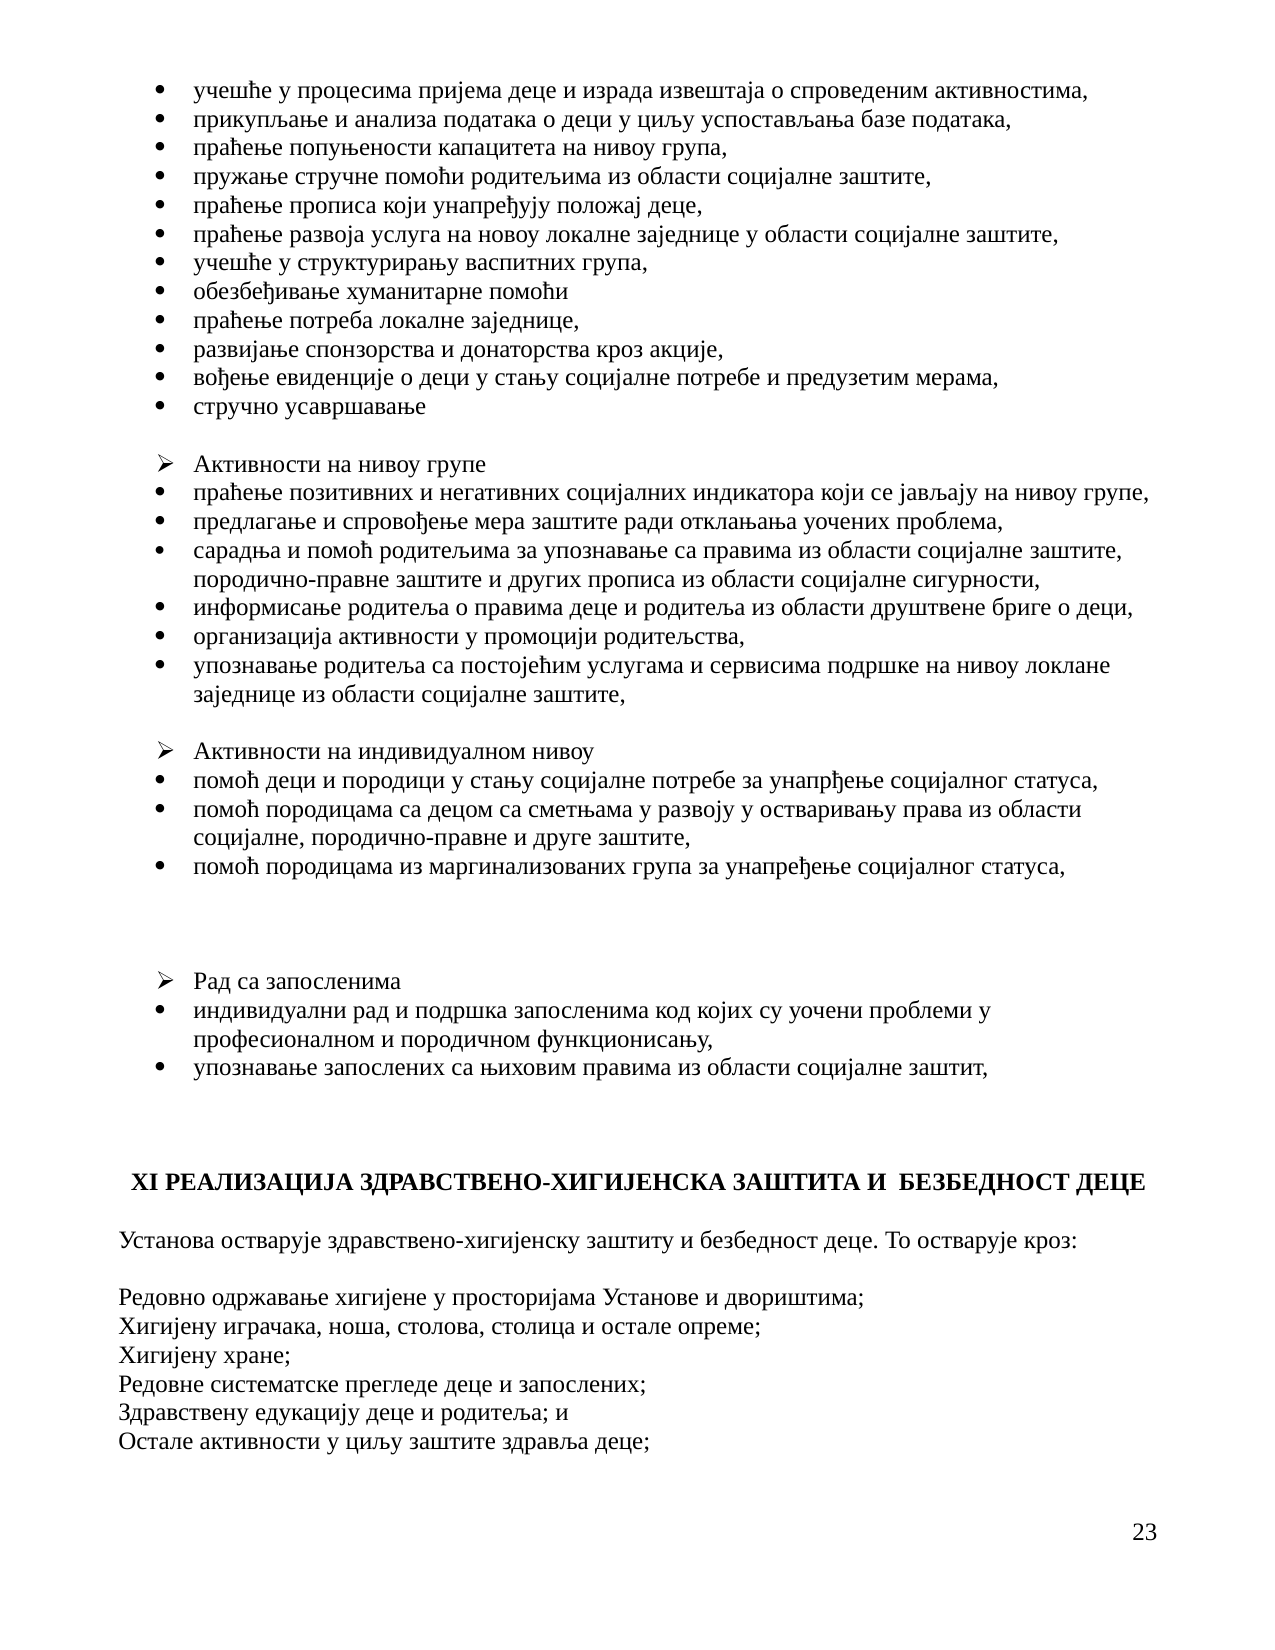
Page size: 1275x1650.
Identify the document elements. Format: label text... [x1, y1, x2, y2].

list развијање спонзорства и донаторства кроз акције, [156, 334, 1157, 362]
list Активности на нивоу групе [156, 449, 1157, 477]
list сарадња и помоћ родитељима за упознавање са правима из области социјалне заштите, породично-правне заштите и других прописа из области социјалне сигурности, [156, 535, 1157, 592]
list учешће у структурирању васпитних група, [156, 247, 1157, 276]
list праћење позитивних и негативних социјалних индикатора који се јављају на нивоу групе, [156, 477, 1157, 506]
text Хигијену играчака, ноша, столова, столица и остале опреме; [118, 1311, 1157, 1340]
text XI РЕАЛИЗАЦИЈА ЗДРАВСТВЕНО-ХИГИЈЕНСКА ЗАШТИТА И БЕЗБЕДНОСТ ДЕЦЕ [118, 1167, 1157, 1196]
list праћење прописа који унапређују положај деце, [156, 190, 1157, 219]
text Здравствену едукацију деце и родитеља; и [118, 1397, 1157, 1426]
list Активности на индивидуалном нивоу [156, 736, 1157, 765]
list стручно усавршавање [156, 391, 1157, 420]
list обезбеђивање хуманитарне помоћи [156, 276, 1157, 305]
list предлагање и спровођење мера заштите ради отклањања уочених проблема, [156, 506, 1157, 535]
list Рад са запосленима [156, 966, 1157, 995]
list помоћ породицама са децом са сметњама у развоју у остваривању права из области социјалне, породично-правне и друге заштите, [156, 794, 1157, 851]
list праћење попуњености капацитета на нивоу група, [156, 132, 1157, 161]
list вођење евиденције о деци у стању социјалне потребе и предузетим мерама, [156, 362, 1157, 391]
list упознавање родитеља са постојећим услугама и сервисима подршке на нивоу локлане заједнице из области социјалне заштите, [156, 650, 1157, 707]
text Установа остварује здравствено-хигијенску заштиту и безбедност деце. То остварује кроз: [118, 1225, 1157, 1254]
list пружање стручне помоћи родитељима из области социјалне заштите, [156, 161, 1157, 190]
list прикупљање и анализа података о деци у циљу успостављања базе података, [156, 104, 1157, 132]
list информисање родитеља о правима деце и родитеља из области друштвене бриге о деци, [156, 592, 1157, 621]
list праћење развоја услуга на новоу локалне заједнице у области социјалне заштите, [156, 219, 1157, 247]
list индивидуални рад и подршка запосленима код којих су уочени проблеми у професионалном и породичном функционисању, [156, 995, 1157, 1052]
list учешће у процесима пријема деце и израда извештаја о спроведеним активностима, [156, 75, 1157, 104]
text Хигијену хране; [118, 1340, 1157, 1369]
list помоћ деци и породици у стању социјалне потребе за унапрђење социјалног статуса, [156, 765, 1157, 794]
list упознавање запослених са њиховим правима из области социјалне заштит, [156, 1052, 1157, 1081]
text Остале активности у циљу заштите здравља деце; [118, 1426, 1157, 1455]
list помоћ породицама из маргинализованих група за унапређење социјалног статуса, [156, 851, 1157, 880]
list организација активности у промоцији родитељства, [156, 621, 1157, 650]
list праћење потреба локалне заједнице, [156, 305, 1157, 334]
text Редовно одржавање хигијене у просторијама Установе и двориштима; [118, 1282, 1157, 1311]
text Редовне систематске прегледе деце и запослених; [118, 1369, 1157, 1397]
